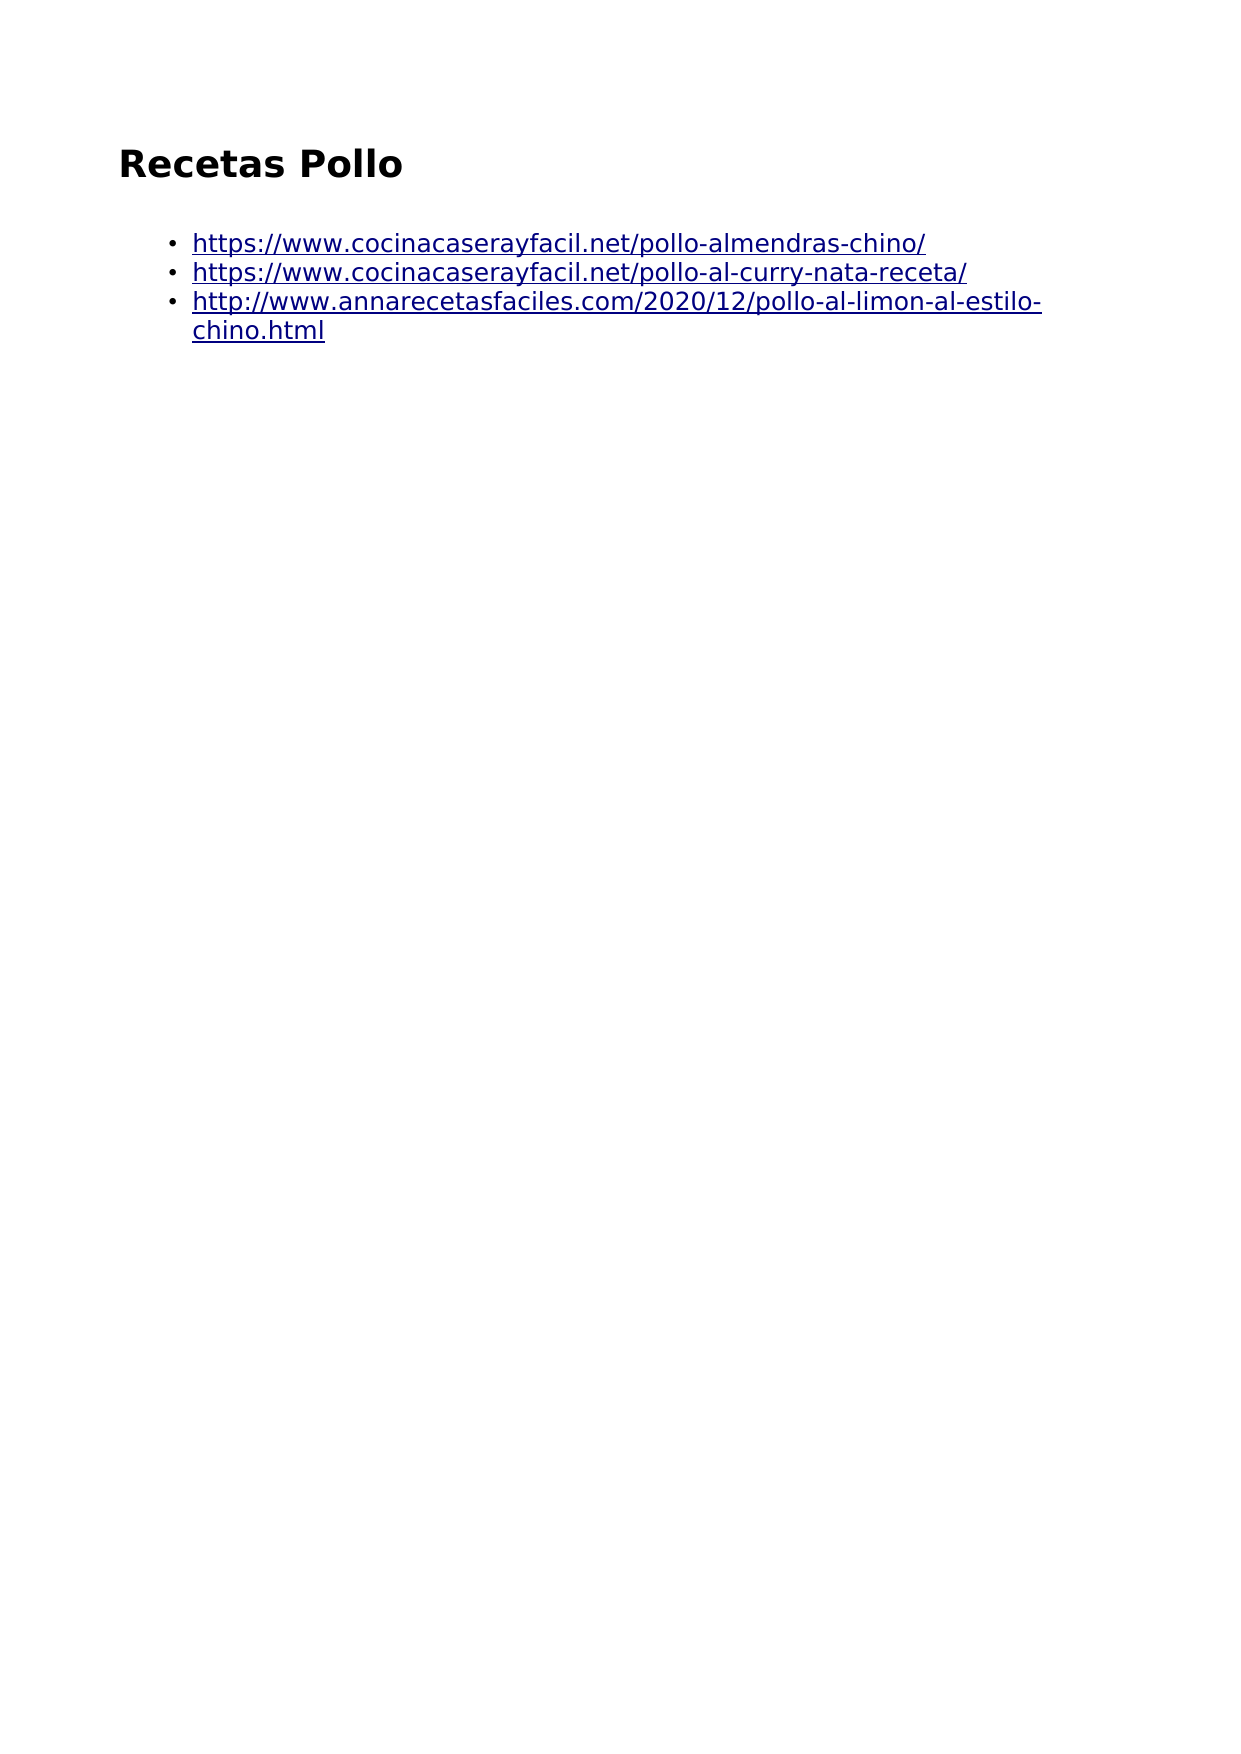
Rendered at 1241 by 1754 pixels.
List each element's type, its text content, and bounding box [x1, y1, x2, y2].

subtitle Recetas Pollo [118, 143, 1122, 187]
list http://www.annarecetasfaciles.com/2020/12/pollo-al-limon-al-estilo-chino.html [177, 287, 1122, 345]
list https://www.cocinacaserayfacil.net/pollo-almendras-chino/ [177, 229, 1122, 258]
list https://www.cocinacaserayfacil.net/pollo-al-curry-nata-receta/ [177, 258, 1122, 287]
